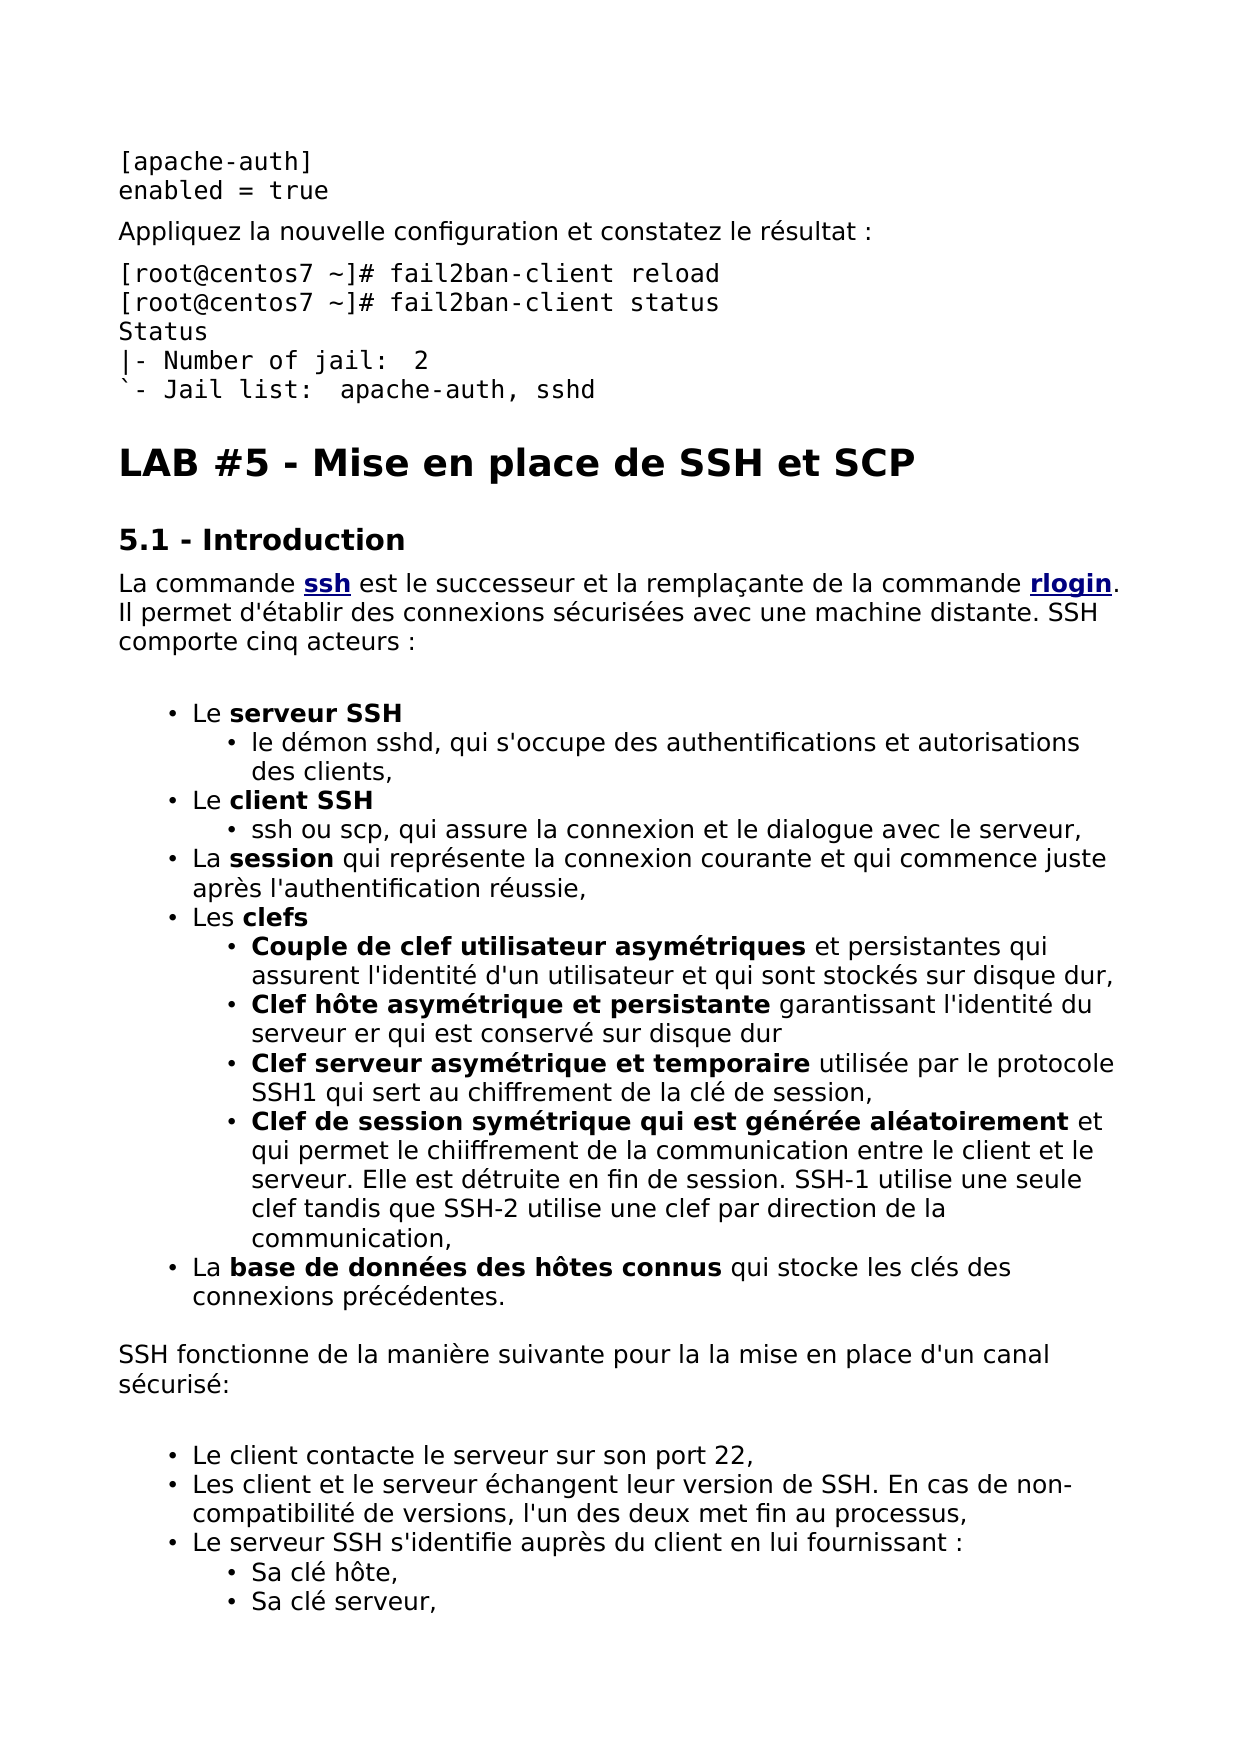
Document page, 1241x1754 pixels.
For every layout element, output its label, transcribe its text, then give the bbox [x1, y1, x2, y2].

list La session qui représente la connexion courante et qui commence juste après l'authentification réussie, [177, 844, 1122, 903]
list Clef de session symétrique qui est générée aléatoirement et qui permet le chiiffrement de la communication entre le client et le serveur. Elle est détruite en fin de session. SSH-1 utilise une seule clef tandis que SSH-2 utilise une clef par direction de la communication, [236, 1107, 1122, 1253]
list Le client SSH [177, 786, 1122, 815]
list Le serveur SSH [177, 699, 1122, 728]
text La commande ssh est le successeur et la remplaçante de la commande rlogin. Il permet d'établir des connexions sécurisées avec une machine distante. SSH comporte cinq acteurs : [118, 569, 1122, 657]
text Appliquez la nouvelle configuration et constatez le résultat : [118, 217, 1122, 247]
subtitle 5.1 - Introduction [118, 523, 1122, 557]
list Sa clé hôte, [236, 1558, 1122, 1587]
list Le serveur SSH s'identifie auprès du client en lui fournissant : [177, 1528, 1122, 1558]
subtitle LAB #5 - Mise en place de SSH et SCP [118, 442, 1122, 485]
list Le client contacte le serveur sur son port 22, [177, 1441, 1122, 1470]
list ssh ou scp, qui assure la connexion et le dialogue avec le serveur, [236, 815, 1122, 844]
list Sa clé serveur, [236, 1587, 1122, 1616]
list le démon sshd, qui s'occupe des authentifications et autorisations des clients, [236, 728, 1122, 786]
list La base de données des hôtes connus qui stocke les clés des connexions précédentes. [177, 1253, 1122, 1311]
list Couple de clef utilisateur asymétriques et persistantes qui assurent l'identité d'un utilisateur et qui sont stockés sur disque dur, [236, 932, 1122, 990]
list Clef hôte asymétrique et persistante garantissant l'identité du serveur er qui est conservé sur disque dur [236, 990, 1122, 1049]
text [apache-auth] enabled = true [118, 118, 1122, 206]
list Clef serveur asymétrique et temporaire utilisée par le protocole SSH1 qui sert au chiffrement de la clé de session, [236, 1049, 1122, 1107]
list Les client et le serveur échangent leur version de SSH. En cas de non-compatibilité de versions, l'un des deux met fin au processus, [177, 1470, 1122, 1528]
text SSH fonctionne de la manière suivante pour la la mise en place d'un canal sécurisé: [118, 1341, 1122, 1399]
text [root@centos7 ~]# fail2ban-client reload [root@centos7 ~]# fail2ban-client status Status |- Number of jail: 2 `- Jail list: apache-auth, sshd [118, 259, 1122, 405]
list Les clefs [177, 903, 1122, 932]
